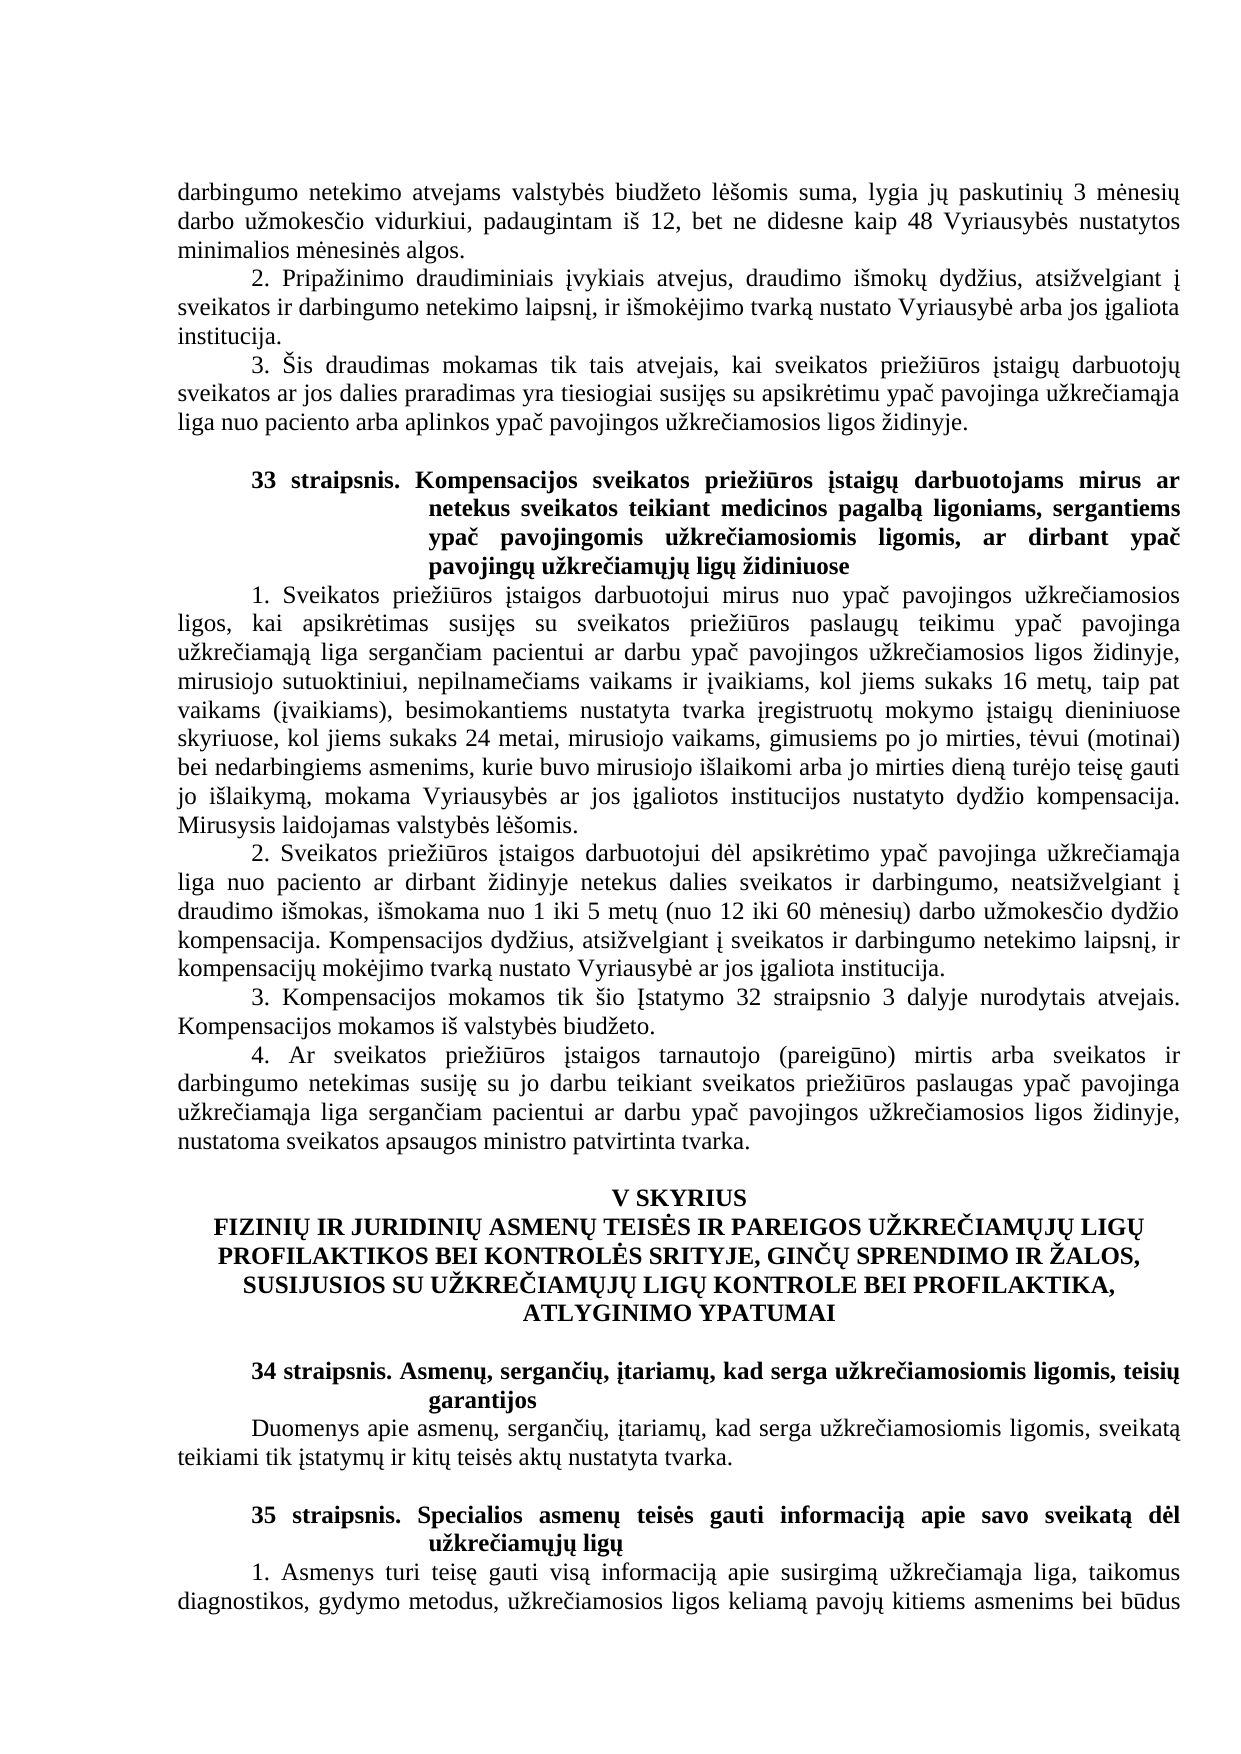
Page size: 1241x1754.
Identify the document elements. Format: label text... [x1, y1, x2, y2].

text FIZINIŲ IR JURIDINIŲ ASMENŲ TEISĖS IR PAREIGOS UŽKREČIAMŲJŲ LIGŲ PROFILAKTIKOS BEI KONTROLĖS SRITYJE, GINČŲ SPRENDIMO IR ŽALOS, SUSIJUSIOS SU UŽKREČIAMŲJŲ LIGŲ KONTROLE BEI PROFILAKTIKA, ATLYGINIMO YPATUMAI [177, 1212, 1181, 1327]
text 1. Sveikatos priežiūros įstaigos darbuotojui mirus nuo ypač pavojingos užkrečiamosios ligos, kai apsikrėtimas susijęs su sveikatos priežiūros paslaugų teikimu ypač pavojinga užkrečiamąją liga sergančiam pacientui ar darbu ypač pavojingos užkrečiamosios ligos židinyje, mirusiojo sutuoktiniui, nepilnamečiams vaikams ir įvaikiams, kol jiems sukaks 16 metų, taip pat vaikams (įvaikiams), besimokantiems nustatyta tvarka įregistruotų mokymo įstaigų dieniniuose skyriuose, kol jiems sukaks 24 metai, mirusiojo vaikams, gimusiems po jo mirties, tėvui (motinai) bei nedarbingiems asmenims, kurie buvo mirusiojo išlaikomi arba jo mirties dieną turėjo teisę gauti jo išlaikymą, mokama Vyriausybės ar jos įgaliotos institucijos nustatyto dydžio kompensacija. Mirusysis laidojamas valstybės lėšomis. [177, 580, 1181, 838]
text 34 straipsnis. Asmenų, sergančių, įtariamų, kad serga užkrečiamosiomis ligomis, teisių garantijos [251, 1356, 1181, 1413]
text 2. Sveikatos priežiūros įstaigos darbuotojui dėl apsikrėtimo ypač pavojinga užkrečiamąja liga nuo paciento ar dirbant židinyje netekus dalies sveikatos ir darbingumo, neatsižvelgiant į draudimo išmokas, išmokama nuo 1 iki 5 metų (nuo 12 iki 60 mėnesių) darbo užmokesčio dydžio kompensacija. Kompensacijos dydžius, atsižvelgiant į sveikatos ir darbingumo netekimo laipsnį, ir kompensacijų mokėjimo tvarką nustato Vyriausybė ar jos įgaliota institucija. [177, 838, 1181, 982]
text darbingumo netekimo atvejams valstybės biudžeto lėšomis suma, lygia jų paskutinių 3 mėnesių darbo užmokesčio vidurkiui, padaugintam iš 12, bet ne didesne kaip 48 Vyriausybės nustatytos minimalios mėnesinės algos. [177, 177, 1181, 263]
text 33 straipsnis. Kompensacijos sveikatos priežiūros įstaigų darbuotojams mirus ar netekus sveikatos teikiant medicinos pagalbą ligoniams, sergantiems ypač pavojingomis užkrečiamosiomis ligomis, ar dirbant ypač pavojingų užkrečiamųjų ligų židiniuose [251, 465, 1181, 580]
text Duomenys apie asmenų, sergančių, įtariamų, kad serga užkrečiamosiomis ligomis, sveikatą teikiami tik įstatymų ir kitų teisės aktų nustatyta tvarka. [177, 1413, 1181, 1471]
text V SKYRIUS [177, 1183, 1181, 1212]
text 35 straipsnis. Specialios asmenų teisės gauti informaciją apie savo sveikatą dėl užkrečiamųjų ligų [251, 1500, 1181, 1557]
text 3. Šis draudimas mokamas tik tais atvejais, kai sveikatos priežiūros įstaigų darbuotojų sveikatos ar jos dalies praradimas yra tiesiogiai susijęs su apsikrėtimu ypač pavojinga užkrečiamąja liga nuo paciento arba aplinkos ypač pavojingos užkrečiamosios ligos židinyje. [177, 350, 1181, 436]
text 4. Ar sveikatos priežiūros įstaigos tarnautojo (pareigūno) mirtis arba sveikatos ir darbingumo netekimas susiję su jo darbu teikiant sveikatos priežiūros paslaugas ypač pavojinga užkrečiamąja liga sergančiam pacientui ar darbu ypač pavojingos užkrečiamosios ligos židinyje, nustatoma sveikatos apsaugos ministro patvirtinta tvarka. [177, 1040, 1181, 1155]
text 3. Kompensacijos mokamos tik šio Įstatymo 32 straipsnio 3 dalyje nurodytais atvejais. Kompensacijos mokamos iš valstybės biudžeto. [177, 982, 1181, 1040]
text 2. Pripažinimo draudiminiais įvykiais atvejus, draudimo išmokų dydžius, atsižvelgiant į sveikatos ir darbingumo netekimo laipsnį, ir išmokėjimo tvarką nustato Vyriausybė arba jos įgaliota institucija. [177, 263, 1181, 350]
text 1. Asmenys turi teisę gauti visą informaciją apie susirgimą užkrečiamąja liga, taikomus diagnostikos, gydymo metodus, užkrečiamosios ligos keliamą pavojų kitiems asmenims bei būdus [177, 1557, 1181, 1615]
